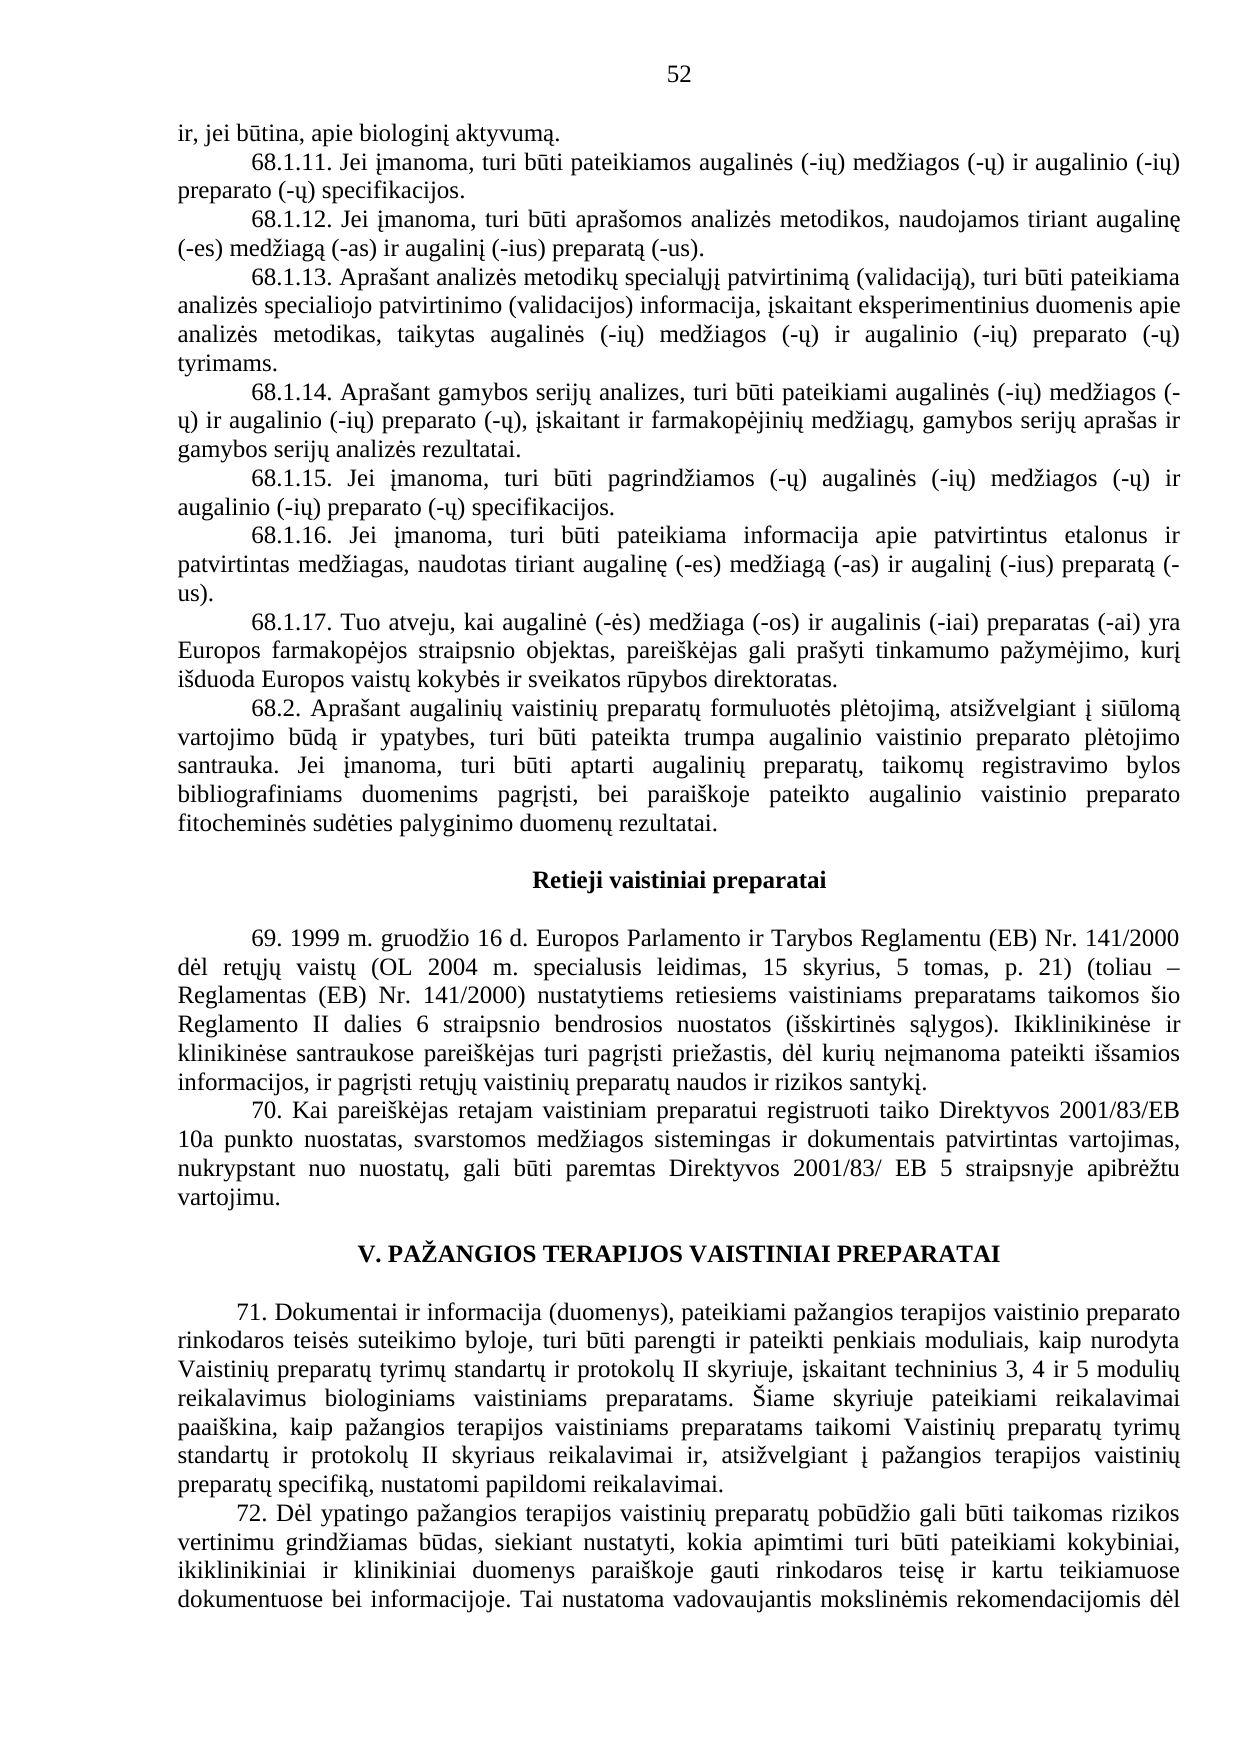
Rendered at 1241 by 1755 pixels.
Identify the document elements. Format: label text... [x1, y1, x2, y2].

text 69. 1999 m. gruodžio 16 d. Europos Parlamento ir Tarybos Reglamentu (EB) Nr. 141/2000 dėl retųjų vaistų (OL 2004 m. specialusis leidimas, 15 skyrius, 5 tomas, p. 21) (toliau – Reglamentas (EB) Nr. 141/2000) nustatytiems retiesiems vaistiniams preparatams taikomos šio Reglamento II dalies 6 straipsnio bendrosios nuostatos (išskirtinės sąlygos). Ikiklinikinėse ir klinikinėse santraukose pareiškėjas turi pagrįsti priežastis, dėl kurių neįmanoma pateikti išsamios informacijos, ir pagrįsti retųjų vaistinių preparatų naudos ir rizikos santykį. [177, 923, 1181, 1096]
text 68.1.17. Tuo atveju, kai augalinė (-ės) medžiaga (-os) ir augalinis (-iai) preparatas (-ai) yra Europos farmakopėjos straipsnio objektas, pareiškėjas gali prašyti tinkamumo pažymėjimo, kurį išduoda Europos vaistų kokybės ir sveikatos rūpybos direktoratas. [177, 607, 1181, 693]
text 68.1.16. Jei įmanoma, turi būti pateikiama informacija apie patvirtintus etalonus ir patvirtintas medžiagas, naudotas tiriant augalinę (-es) medžiagą (-as) ir augalinį (-ius) preparatą (-us). [177, 521, 1181, 607]
text Retieji vaistiniai preparatai [177, 866, 1181, 894]
text ir, jei būtina, apie biologinį aktyvumą. [177, 118, 1181, 147]
text 72. Dėl ypatingo pažangios terapijos vaistinių preparatų pobūdžio gali būti taikomas rizikos vertinimu grindžiamas būdas, siekiant nustatyti, kokia apimtimi turi būti pateikiami kokybiniai, ikiklinikiniai ir klinikiniai duomenys paraiškoje gauti rinkodaros teisę ir kartu teikiamuose dokumentuose bei informacijoje. Tai nustatoma vadovaujantis mokslinėmis rekomendacijomis dėl [177, 1498, 1181, 1613]
text 68.1.13. Aprašant analizės metodikų specialųjį patvirtinimą (validaciją), turi būti pateikiama analizės specialiojo patvirtinimo (validacijos) informacija, įskaitant eksperimentinius duomenis apie analizės metodikas, taikytas augalinės (-ių) medžiagos (-ų) ir augalinio (-ių) preparato (-ų) tyrimams. [177, 262, 1181, 377]
text 68.1.14. Aprašant gamybos serijų analizes, turi būti pateikiami augalinės (-ių) medžiagos (-ų) ir augalinio (-ių) preparato (-ų), įskaitant ir farmakopėjinių medžiagų, gamybos serijų aprašas ir gamybos serijų analizės rezultatai. [177, 377, 1181, 463]
text V. PAŽANGIOS TERAPIJOS VAISTINIAI PREPARATAI [177, 1239, 1181, 1268]
text 70. Kai pareiškėjas retajam vaistiniam preparatui registruoti taiko Direktyvos 2001/83/EB 10a punkto nuostatas, svarstomos medžiagos sistemingas ir dokumentais patvirtintas vartojimas, nukrypstant nuo nuostatų, gali būti paremtas Direktyvos 2001/83/ EB 5 straipsnyje apibrėžtu vartojimu. [177, 1096, 1181, 1211]
text 68.2. Aprašant augalinių vaistinių preparatų formuluotės plėtojimą, atsižvelgiant į siūlomą vartojimo būdą ir ypatybes, turi būti pateikta trumpa augalinio vaistinio preparato plėtojimo santrauka. Jei įmanoma, turi būti aptarti augalinių preparatų, taikomų registravimo bylos bibliografiniams duomenims pagrįsti, bei paraiškoje pateikto augalinio vaistinio preparato fitocheminės sudėties palyginimo duomenų rezultatai. [177, 693, 1181, 837]
text 68.1.15. Jei įmanoma, turi būti pagrindžiamos (-ų) augalinės (-ių) medžiagos (-ų) ir augalinio (-ių) preparato (-ų) specifikacijos. [177, 463, 1181, 521]
text 71. Dokumentai ir informacija (duomenys), pateikiami pažangios terapijos vaistinio preparato rinkodaros teisės suteikimo byloje, turi būti parengti ir pateikti penkiais moduliais, kaip nurodyta Vaistinių preparatų tyrimų standartų ir protokolų II skyriuje, įskaitant techninius 3, 4 ir 5 modulių reikalavimus biologiniams vaistiniams preparatams. Šiame skyriuje pateikiami reikalavimai paaiškina, kaip pažangios terapijos vaistiniams preparatams taikomi Vaistinių preparatų tyrimų standartų ir protokolų II skyriaus reikalavimai ir, atsižvelgiant į pažangios terapijos vaistinių preparatų specifiką, nustatomi papildomi reikalavimai. [177, 1297, 1181, 1498]
text 68.1.12. Jei įmanoma, turi būti aprašomos analizės metodikos, naudojamos tiriant augalinę (-es) medžiagą (-as) ir augalinį (-ius) preparatą (-us). [177, 204, 1181, 262]
text 68.1.11. Jei įmanoma, turi būti pateikiamos augalinės (-ių) medžiagos (-ų) ir augalinio (-ių) preparato (-ų) specifikacijos. [177, 147, 1181, 204]
